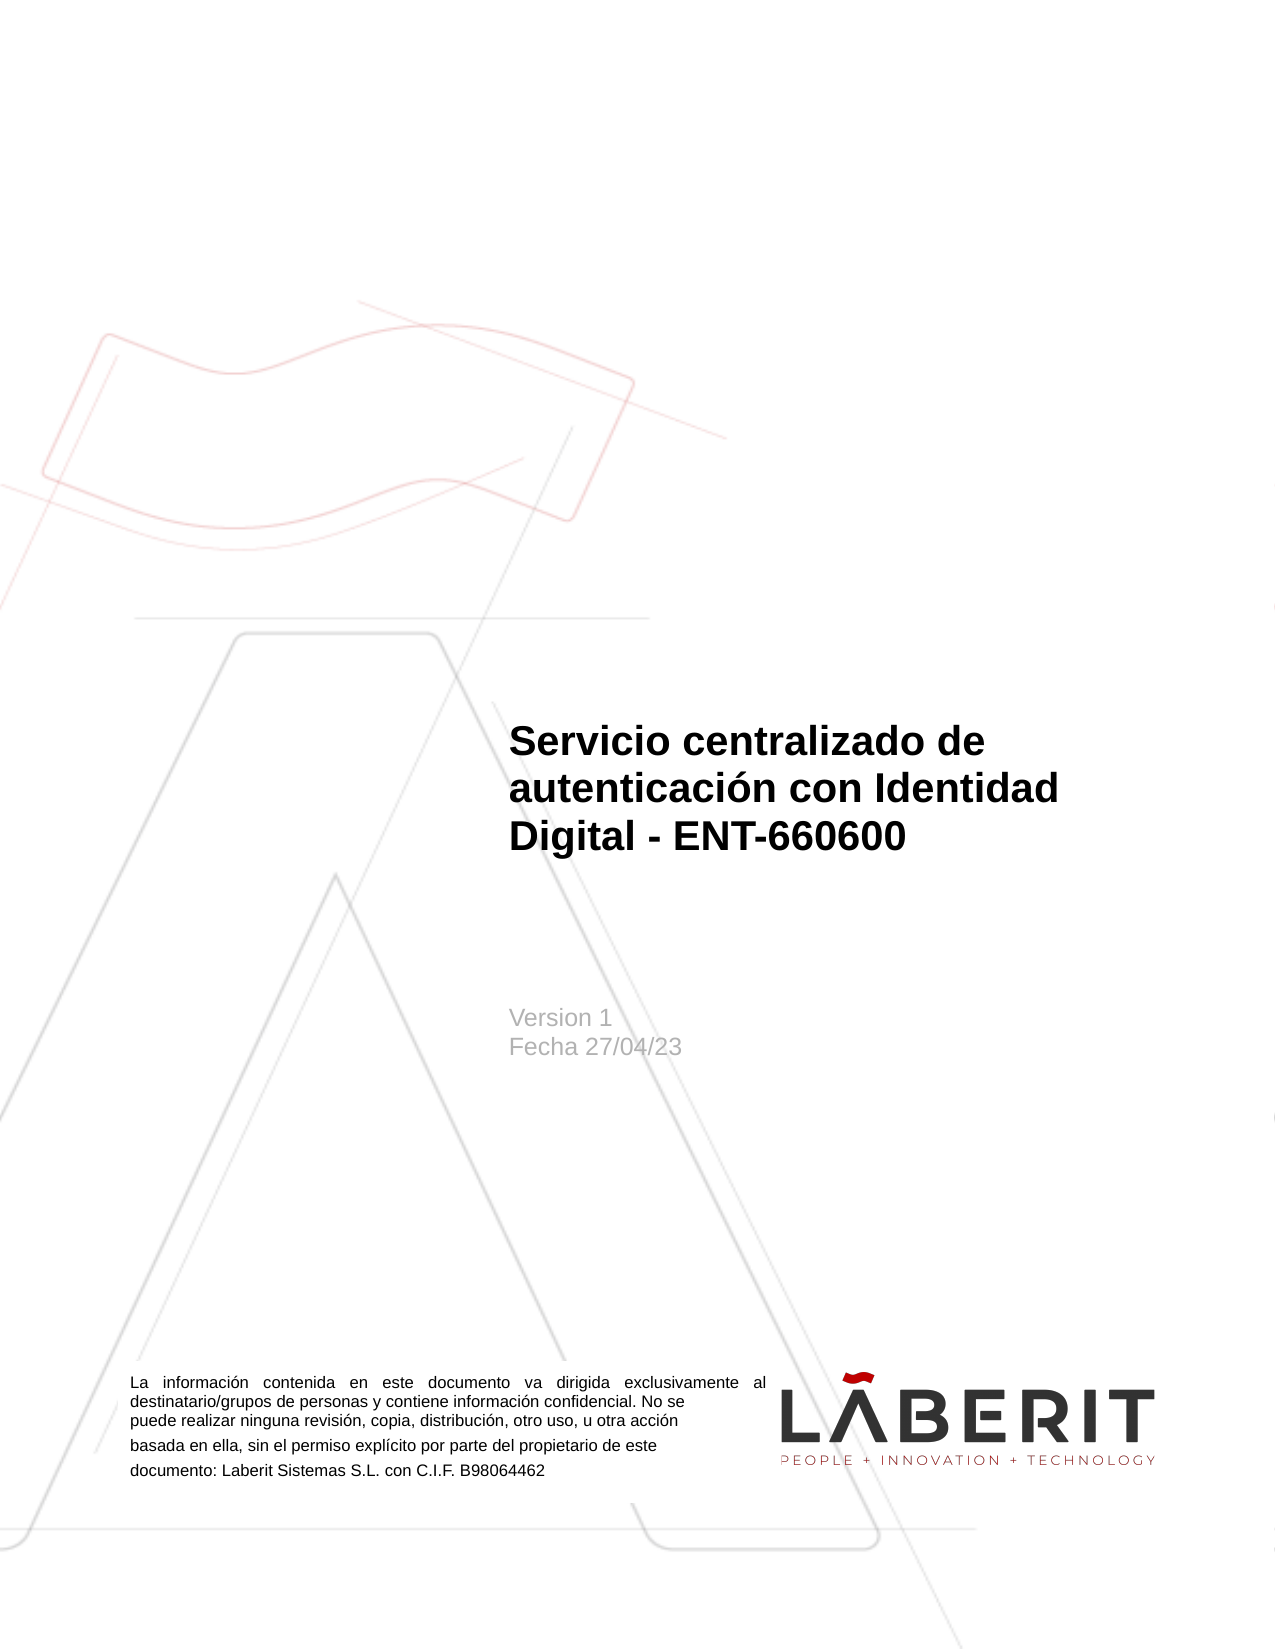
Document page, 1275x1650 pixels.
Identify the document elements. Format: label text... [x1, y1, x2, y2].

text Servicio centralizado de autenticación con Identidad Digital - ENT-660600 [508, 716, 1076, 859]
picture [0, 0, 1275, 1650]
text Version 1 [508, 1003, 1076, 1032]
text Fecha 27/04/23 [508, 1032, 1076, 1061]
